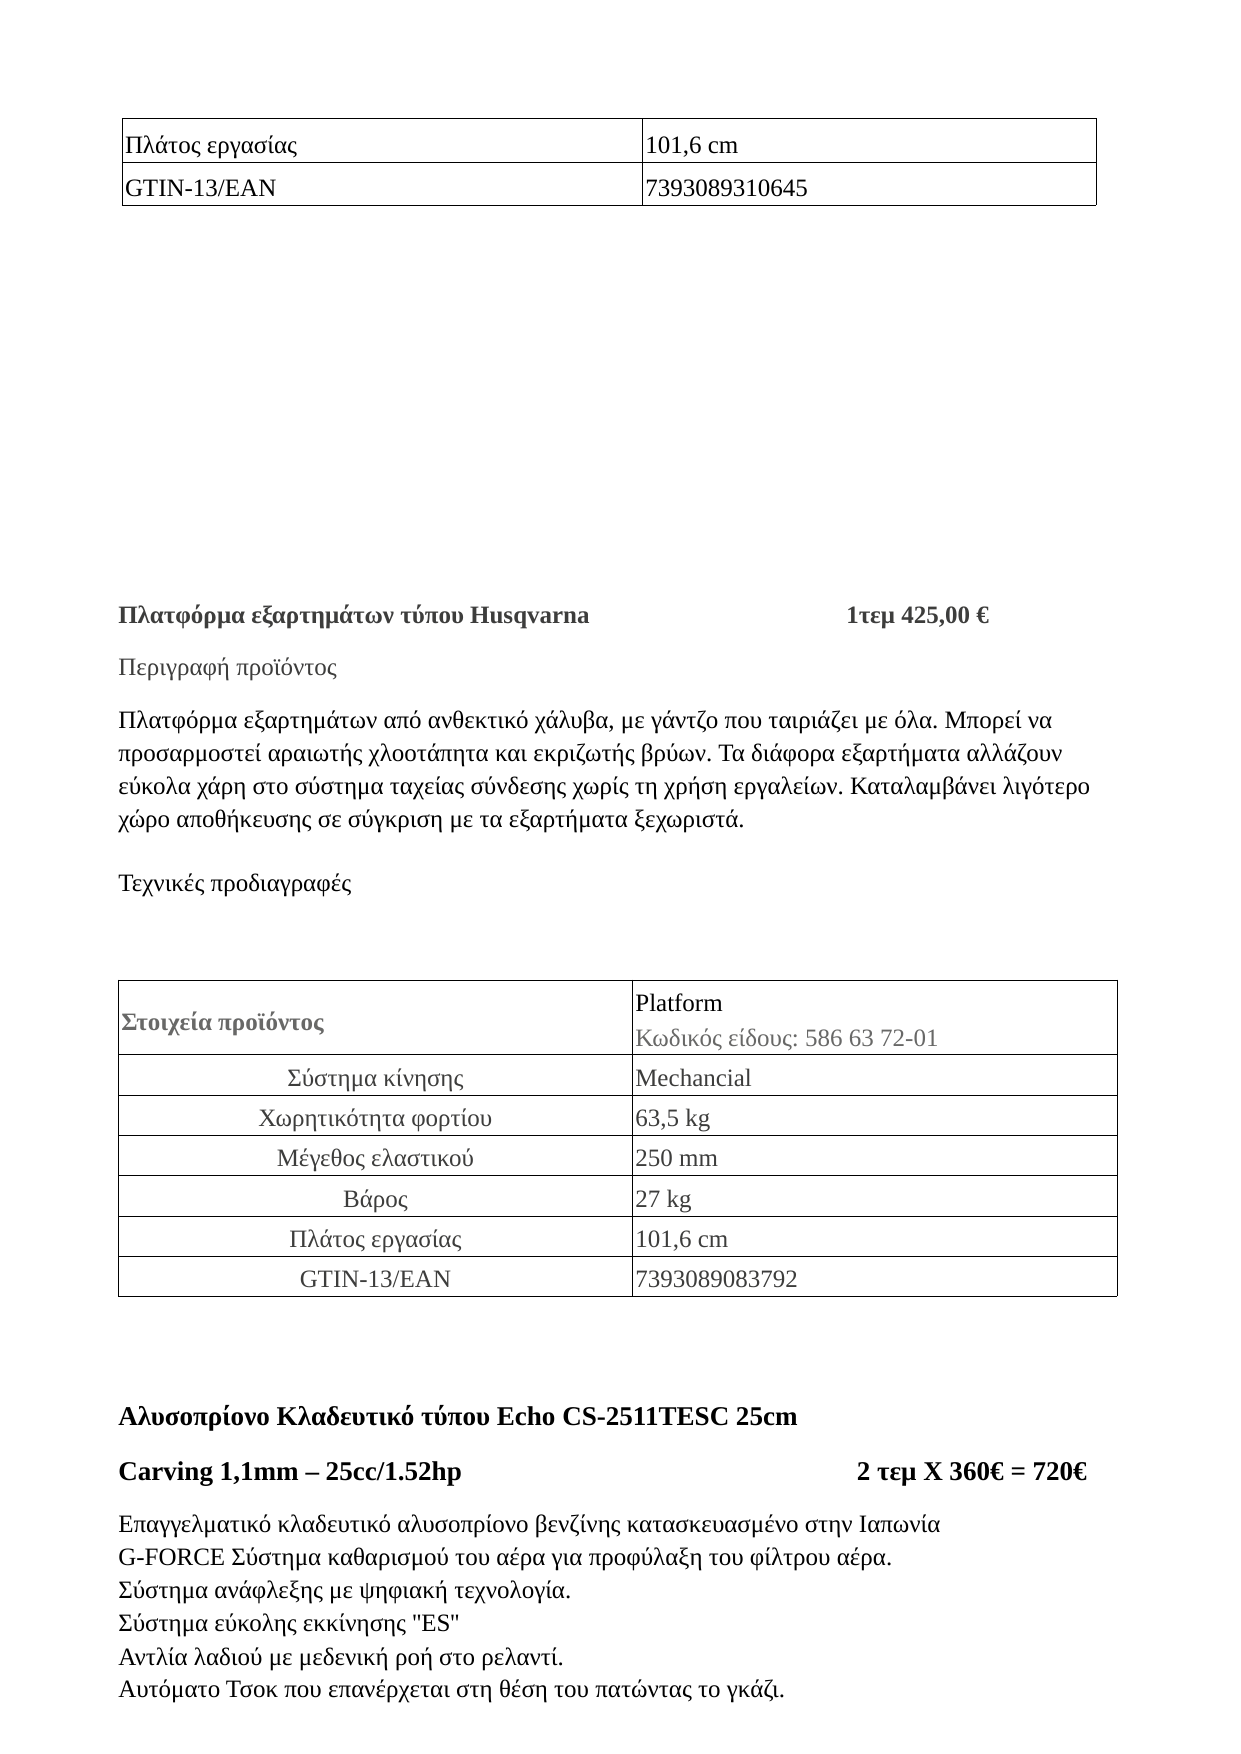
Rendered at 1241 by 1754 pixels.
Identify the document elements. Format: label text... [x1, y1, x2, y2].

table_cell GTIN-13/EAN [119, 1257, 632, 1296]
table_cell Μέγεθος ελαστικού [119, 1136, 632, 1175]
text Αλυσοπρίονο Κλαδευτικό τύπου Echo CS-2511TESC 25cm [118, 1400, 1122, 1431]
table_cell 27 kg [633, 1176, 1117, 1216]
table_cell Χωρητικότητα φορτίου [119, 1096, 632, 1135]
table_cell Βάρος [119, 1176, 632, 1216]
table_cell GTIN-13/EAN [123, 163, 642, 205]
subtitle Περιγραφή προϊόντος [118, 652, 1122, 681]
table_cell Πλάτος εργασίας [123, 119, 642, 162]
table_cell 7393089083792 [633, 1257, 1117, 1296]
table_cell 101,6 cm [643, 119, 1096, 162]
table_header Platform Κωδικός είδους: 586 63 72‑01 [633, 981, 1117, 1054]
table_cell 250 mm [633, 1136, 1117, 1175]
text Carving 1,1mm – 25cc/1.52hp 2 τεμ Χ 360€ = 720€ [118, 1455, 1122, 1486]
table_cell Mechancial [633, 1055, 1117, 1094]
table_cell Πλάτος εργασίας [119, 1217, 632, 1256]
table_cell 63,5 kg [633, 1096, 1117, 1135]
table_header Στοιχεία προϊόντος [119, 981, 632, 1054]
text Επαγγελματικό κλαδευτικό αλυσοπρίονο βενζίνης κατασκευασμένο στην Ιαπωνία G-FORCE Σύστημα καθαρισμού του αέρα για προφύλαξη του φίλτρου αέρα. Σύστημα ανάφλεξης με ψηφιακή τεχνολογία. Σύστημα εύκολης εκκίνησης ''ES'' Αντλία λαδιού με μεδενική ροή στο ρελαντί. Αυτόματο Τσοκ που επανέρχεται στη θέση του πατώντας το γκάζι. [118, 1509, 1122, 1703]
table_cell Σύστημα κίνησης [119, 1055, 632, 1094]
subtitle Πλατφόρμα εξαρτημάτων τύπου Husqvarna 1τεμ 425,00 € [118, 600, 1122, 629]
table_cell 7393089310645 [643, 163, 1096, 205]
text Πλατφόρμα εξαρτημάτων από ανθεκτικό χάλυβα, με γάντζο που ταιριάζει με όλα. Μπορεί να προσαρμοστεί αραιωτής χλοοτάπητα και εκριζωτής βρύων. Τα διάφορα εξαρτήματα αλλάζουν εύκολα χάρη στο σύστημα ταχείας σύνδεσης χωρίς τη χρήση εργαλείων. Καταλαμβάνει λιγότερο χώρο αποθήκευσης σε σύγκριση με τα εξαρτήματα ξεχωριστά. [118, 705, 1122, 832]
text Τεχνικές προδιαγραφές [118, 868, 1122, 897]
table_cell 101,6 cm [633, 1217, 1117, 1256]
